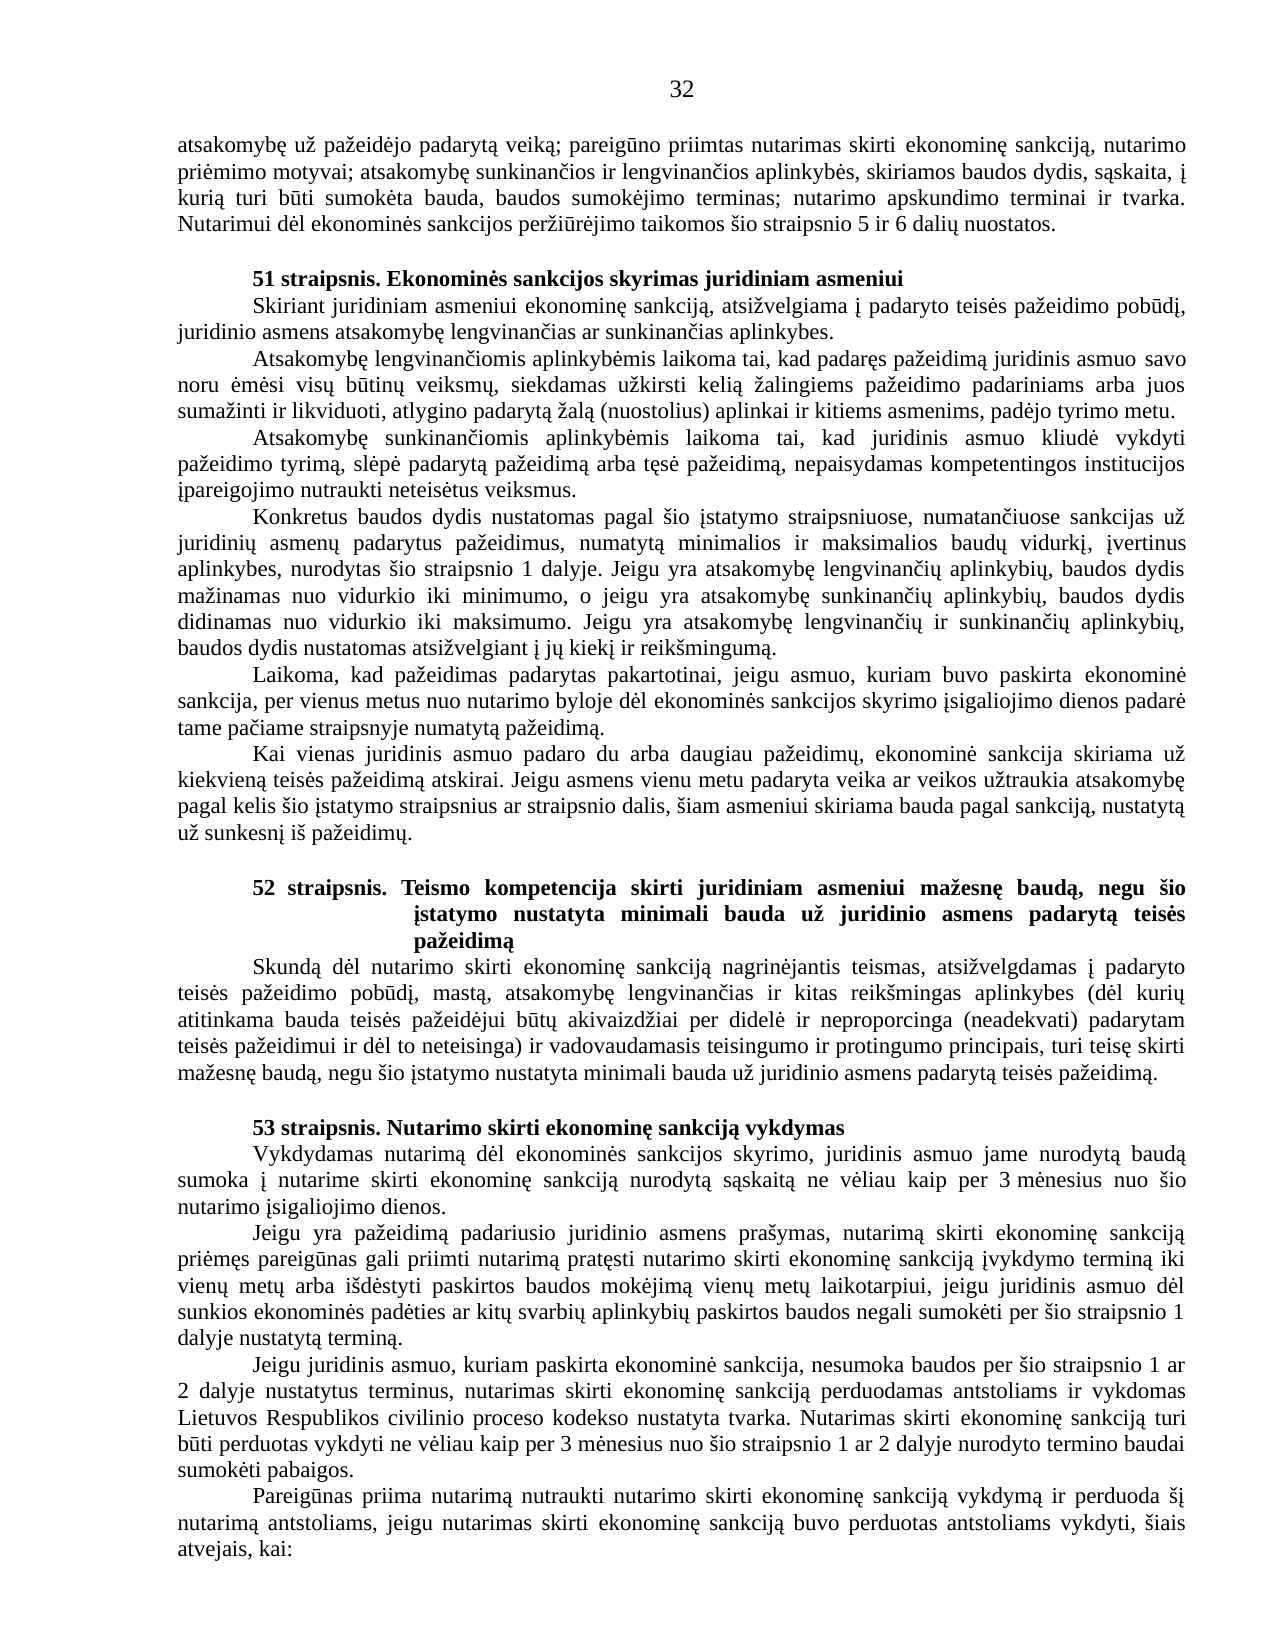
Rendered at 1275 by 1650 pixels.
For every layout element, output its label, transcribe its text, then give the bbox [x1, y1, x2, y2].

text Atsakomybę sunkinančiomis aplinkybėmis laikoma tai, kad juridinis asmuo kliudė vykdyti pažeidimo tyrimą, slėpė padarytą pažeidimą arba tęsė pažeidimą, nepaisydamas kompetentingos institucijos įpareigojimo nutraukti neteisėtus veiksmus. [177, 424, 1186, 503]
text Jeigu juridinis asmuo, kuriam paskirta ekonominė sankcija, nesumoka baudos per šio straipsnio 1 ar 2 dalyje nustatytus terminus, nutarimas skirti ekonominę sankciją perduodamas antstoliams ir vykdomas Lietuvos Respublikos civilinio proceso kodekso nustatyta tvarka. Nutarimas skirti ekonominę sankciją turi būti perduotas vykdyti ne vėliau kaip per 3 mėnesius nuo šio straipsnio 1 ar 2 dalyje nurodyto termino baudai sumokėti pabaigos. [177, 1351, 1186, 1483]
text Pareigūnas priima nutarimą nutraukti nutarimo skirti ekonominę sankciją vykdymą ir perduoda šį nutarimą antstoliams, jeigu nutarimas skirti ekonominę sankciją buvo perduotas antstoliams vykdyti, šiais atvejais, kai: [177, 1483, 1186, 1562]
text atsakomybę už pažeidėjo padarytą veiką; pareigūno priimtas nutarimas skirti ekonominę sankciją, nutarimo priėmimo motyvai; atsakomybę sunkinančios ir lengvinančios aplinkybės, skiriamos baudos dydis, sąskaita, į kurią turi būti sumokėta bauda, baudos sumokėjimo terminas; nutarimo apskundimo terminai ir tvarka. Nutarimui dėl ekonominės sankcijos peržiūrėjimo taikomos šio straipsnio 5 ir 6 dalių nuostatos. [177, 131, 1186, 237]
text Laikoma, kad pažeidimas padarytas pakartotinai, jeigu asmuo, kuriam buvo paskirta ekonominė sankcija, per vienus metus nuo nutarimo byloje dėl ekonominės sankcijos skyrimo įsigaliojimo dienos padarė tame pačiame straipsnyje numatytą pažeidimą. [177, 661, 1186, 740]
text Jeigu yra pažeidimą padariusio juridinio asmens prašymas, nutarimą skirti ekonominę sankciją priėmęs pareigūnas gali priimti nutarimą pratęsti nutarimo skirti ekonominę sankciją įvykdymo terminą iki vienų metų arba išdėstyti paskirtos baudos mokėjimą vienų metų laikotarpiui, jeigu juridinis asmuo dėl sunkios ekonominės padėties ar kitų svarbių aplinkybių paskirtos baudos negali sumokėti per šio straipsnio 1 dalyje nustatytą terminą. [177, 1219, 1186, 1351]
text Skiriant juridiniam asmeniui ekonominę sankciją, atsižvelgiama į padaryto teisės pažeidimo pobūdį, juridinio asmens atsakomybę lengvinančias ar sunkinančias aplinkybes. [177, 292, 1186, 344]
text Kai vienas juridinis asmuo padaro du arba daugiau pažeidimų, ekonominė sankcija skiriama už kiekvieną teisės pažeidimą atskirai. Jeigu asmens vienu metu padaryta veika ar veikos užtraukia atsakomybę pagal kelis šio įstatymo straipsnius ar straipsnio dalis, šiam asmeniui skiriama bauda pagal sankciją, nustatytą už sunkesnį iš pažeidimų. [177, 740, 1186, 845]
text Konkretus baudos dydis nustatomas pagal šio įstatymo straipsniuose, numatančiuose sankcijas už juridinių asmenų padarytus pažeidimus, numatytą minimalios ir maksimalios baudų vidurkį, įvertinus aplinkybes, nurodytas šio straipsnio 1 dalyje. Jeigu yra atsakomybę lengvinančių aplinkybių, baudos dydis mažinamas nuo vidurkio iki minimumo, o jeigu yra atsakomybę sunkinančių aplinkybių, baudos dydis didinamas nuo vidurkio iki maksimumo. Jeigu yra atsakomybę lengvinančių ir sunkinančių aplinkybių, baudos dydis nustatomas atsižvelgiant į jų kiekį ir reikšmingumą. [177, 503, 1186, 661]
text Vykdydamas nutarimą dėl ekonominės sankcijos skyrimo, juridinis asmuo jame nurodytą baudą sumoka į nutarime skirti ekonominę sankciją nurodytą sąskaitą ne vėliau kaip per 3 mėnesius nuo šio nutarimo įsigaliojimo dienos. [177, 1140, 1186, 1219]
text 53 straipsnis. Nutarimo skirti ekonominę sankciją vykdymas [177, 1114, 1186, 1140]
text 52 straipsnis. Teismo kompetencija skirti juridiniam asmeniui mažesnę baudą, negu šio įstatymo nustatyta minimali bauda už juridinio asmens padarytą teisės pažeidimą [252, 874, 1186, 953]
text 51 straipsnis. Ekonominės sankcijos skyrimas juridiniam asmeniui [177, 266, 1186, 292]
text Skundą dėl nutarimo skirti ekonominę sankciją nagrinėjantis teismas, atsižvelgdamas į padaryto teisės pažeidimo pobūdį, mastą, atsakomybę lengvinančias ir kitas reikšmingas aplinkybes (dėl kurių atitinkama bauda teisės pažeidėjui būtų akivaizdžiai per didelė ir neproporcinga (neadekvati) padarytam teisės pažeidimui ir dėl to neteisinga) ir vadovaudamasis teisingumo ir protingumo principais, turi teisę skirti mažesnę baudą, negu šio įstatymo nustatyta minimali bauda už juridinio asmens padarytą teisės pažeidimą. [177, 953, 1186, 1085]
text Atsakomybę lengvinančiomis aplinkybėmis laikoma tai, kad padaręs pažeidimą juridinis asmuo savo noru ėmėsi visų būtinų veiksmų, siekdamas užkirsti kelią žalingiems pažeidimo padariniams arba juos sumažinti ir likviduoti, atlygino padarytą žalą (nuostolius) aplinkai ir kitiems asmenims, padėjo tyrimo metu. [177, 344, 1186, 424]
